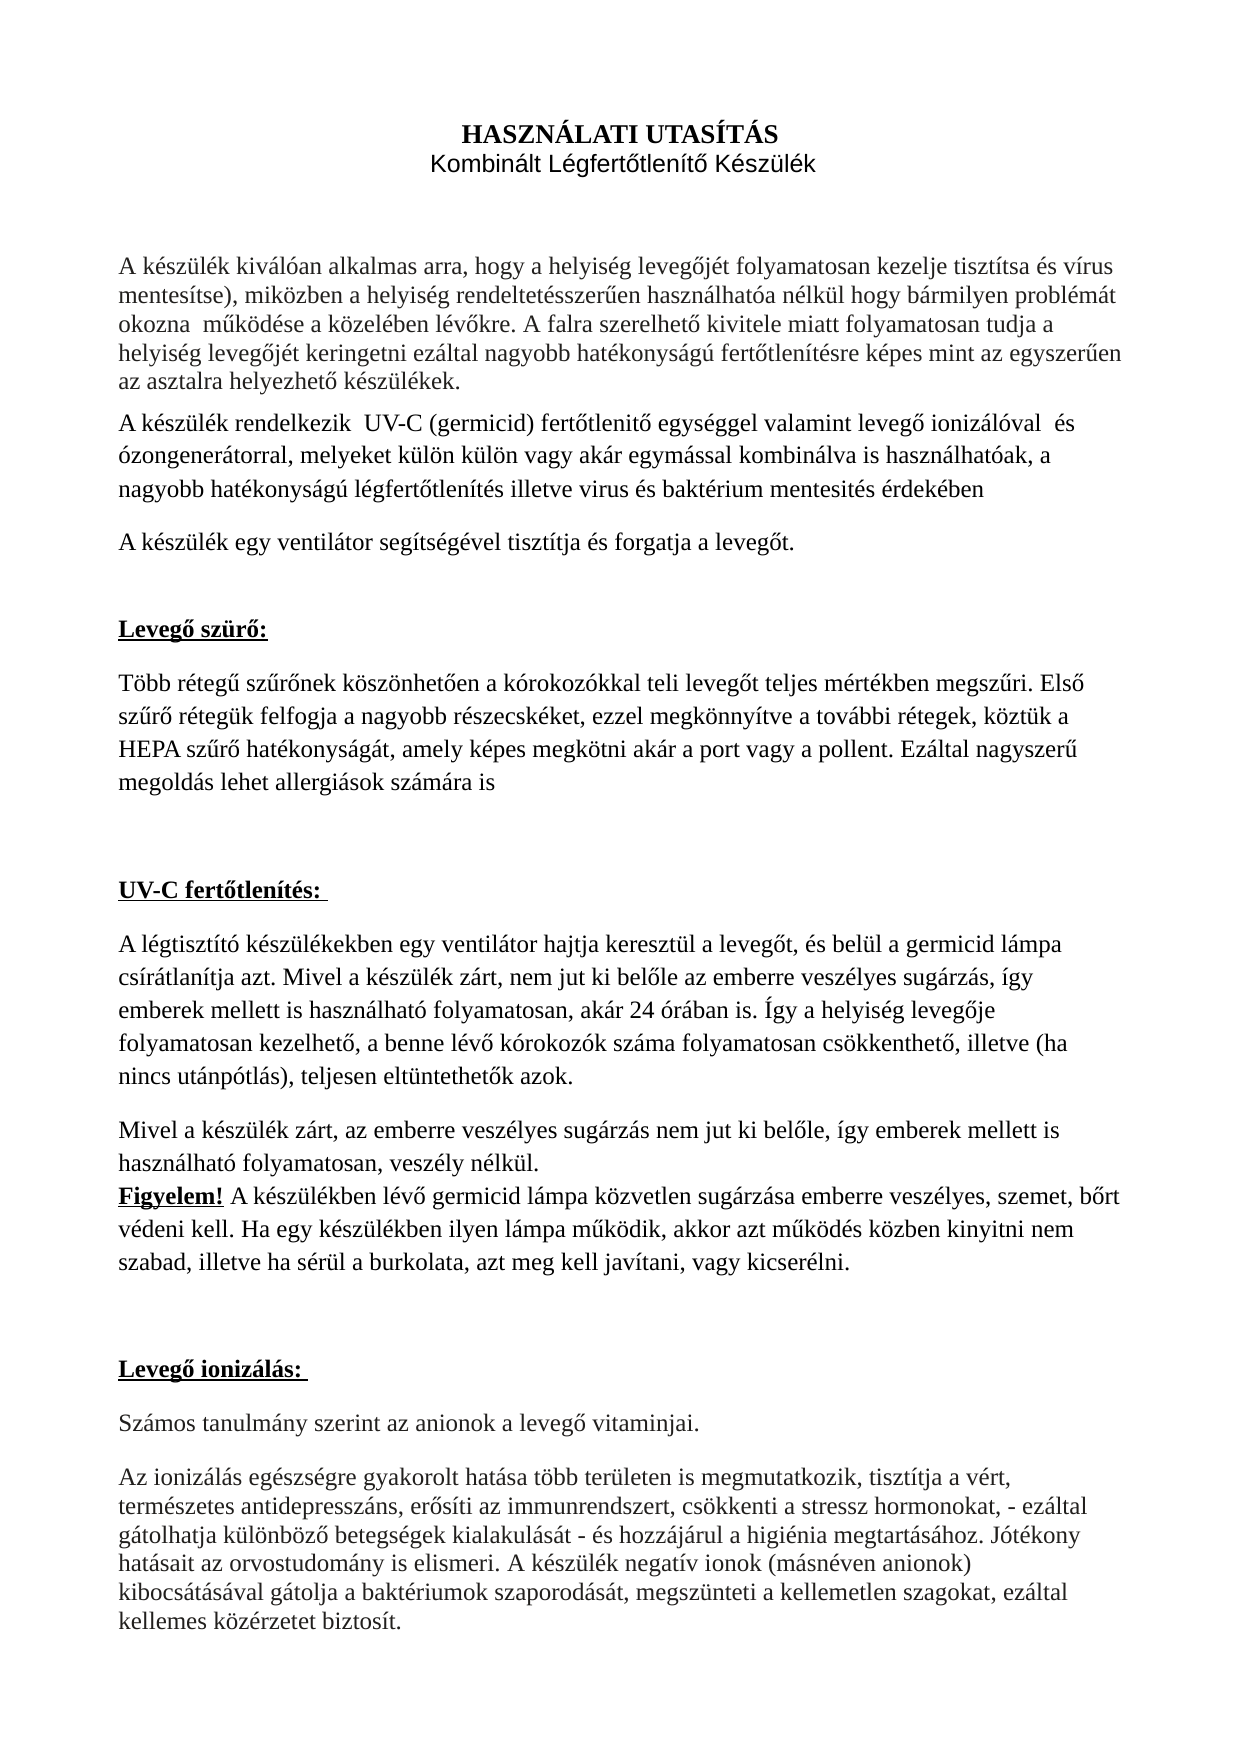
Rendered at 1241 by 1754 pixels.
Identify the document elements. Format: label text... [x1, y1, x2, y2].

text Több rétegű szűrőnek köszönhetően a kórokozókkal teli levegőt teljes mértékben megszűri. Első szűrő rétegük felfogja a nagyobb részecskéket, ezzel megkönnyítve a további rétegek, köztük a HEPA szűrő hatékonyságát, amely képes megkötni akár a port vagy a pollent. Ezáltal nagyszerű megoldás lehet allergiások számára is [118, 668, 1122, 796]
text UV-C fertőtlenítés: [118, 875, 1122, 904]
text A légtisztító készülékekben egy ventilátor hajtja keresztül a levegőt, és belül a germicid lámpa csírátlanítja azt. Mivel a készülék zárt, nem jut ki belőle az emberre veszélyes sugárzás, így emberek mellett is használható folyamatosan, akár 24 órában is. Így a helyiség levegője folyamatosan kezelhető, a benne lévő kórokozók száma folyamatosan csökkenthető, illetve (ha nincs utánpótlás), teljesen eltüntethetők azok. [118, 929, 1122, 1090]
text Kombinált Légfertőtlenítő Készülék [118, 149, 1122, 178]
text A készülék egy ventilátor segítségével tisztítja és forgatja a levegőt. [118, 527, 1122, 589]
text Számos tanulmány szerint az anionok a levegő vitaminjai. [118, 1408, 1122, 1437]
text Levegő ionizálás: [118, 1354, 1122, 1383]
text A készülék kiválóan alkalmas arra, hogy a helyiség levegőjét folyamatosan kezelje tisztítsa és vírus mentesítse), miközben a helyiség rendeltetésszerűen használhatóa nélkül hogy bármilyen problémát okozna működése a közelében lévőkre. A falra szerelhető kivitele miatt folyamatosan tudja a helyiség levegőjét keringetni ezáltal nagyobb hatékonyságú fertőtlenítésre képes mint az egyszerűen az asztalra helyezhető készülékek. [118, 251, 1122, 395]
text HASZNÁLATI UTASÍTÁS [118, 118, 1122, 149]
text Levegő szürő: [118, 614, 1122, 643]
text Az ionizálás egészségre gyakorolt hatása több területen is megmutatkozik, tisztítja a vért, természetes antidepresszáns, erősíti az immunrendszert, csökkenti a stressz hormonokat, - ezáltal gátolhatja különböző betegségek kialakulását - és hozzájárul a higiénia megtartásához. Jótékony hatásait az orvostudomány is elismeri. A készülék negatív ionok (másnéven anionok) kibocsátásával gátolja a baktériumok szaporodását, megszünteti a kellemetlen szagokat, ezáltal kellemes közérzetet biztosít. [118, 1462, 1122, 1635]
text Mivel a készülék zárt, az emberre veszélyes sugárzás nem jut ki belőle, így emberek mellett is használható folyamatosan, veszély nélkül. Figyelem! A készülékben lévő germicid lámpa közvetlen sugárzása emberre veszélyes, szemet, bőrt védeni kell. Ha egy készülékben ilyen lámpa működik, akkor azt működés közben kinyitni nem szabad, illetve ha sérül a burkolata, azt meg kell javítani, vagy kicserélni. [118, 1115, 1122, 1276]
text A készülék rendelkezik UV-C (germicid) fertőtlenitő egységgel valamint levegő ionizálóval és ózongenerátorral, melyeket külön külön vagy akár egymással kombinálva is használhatóak, a nagyobb hatékonyságú légfertőtlenítés illetve virus és baktérium mentesités érdekében [118, 408, 1122, 502]
